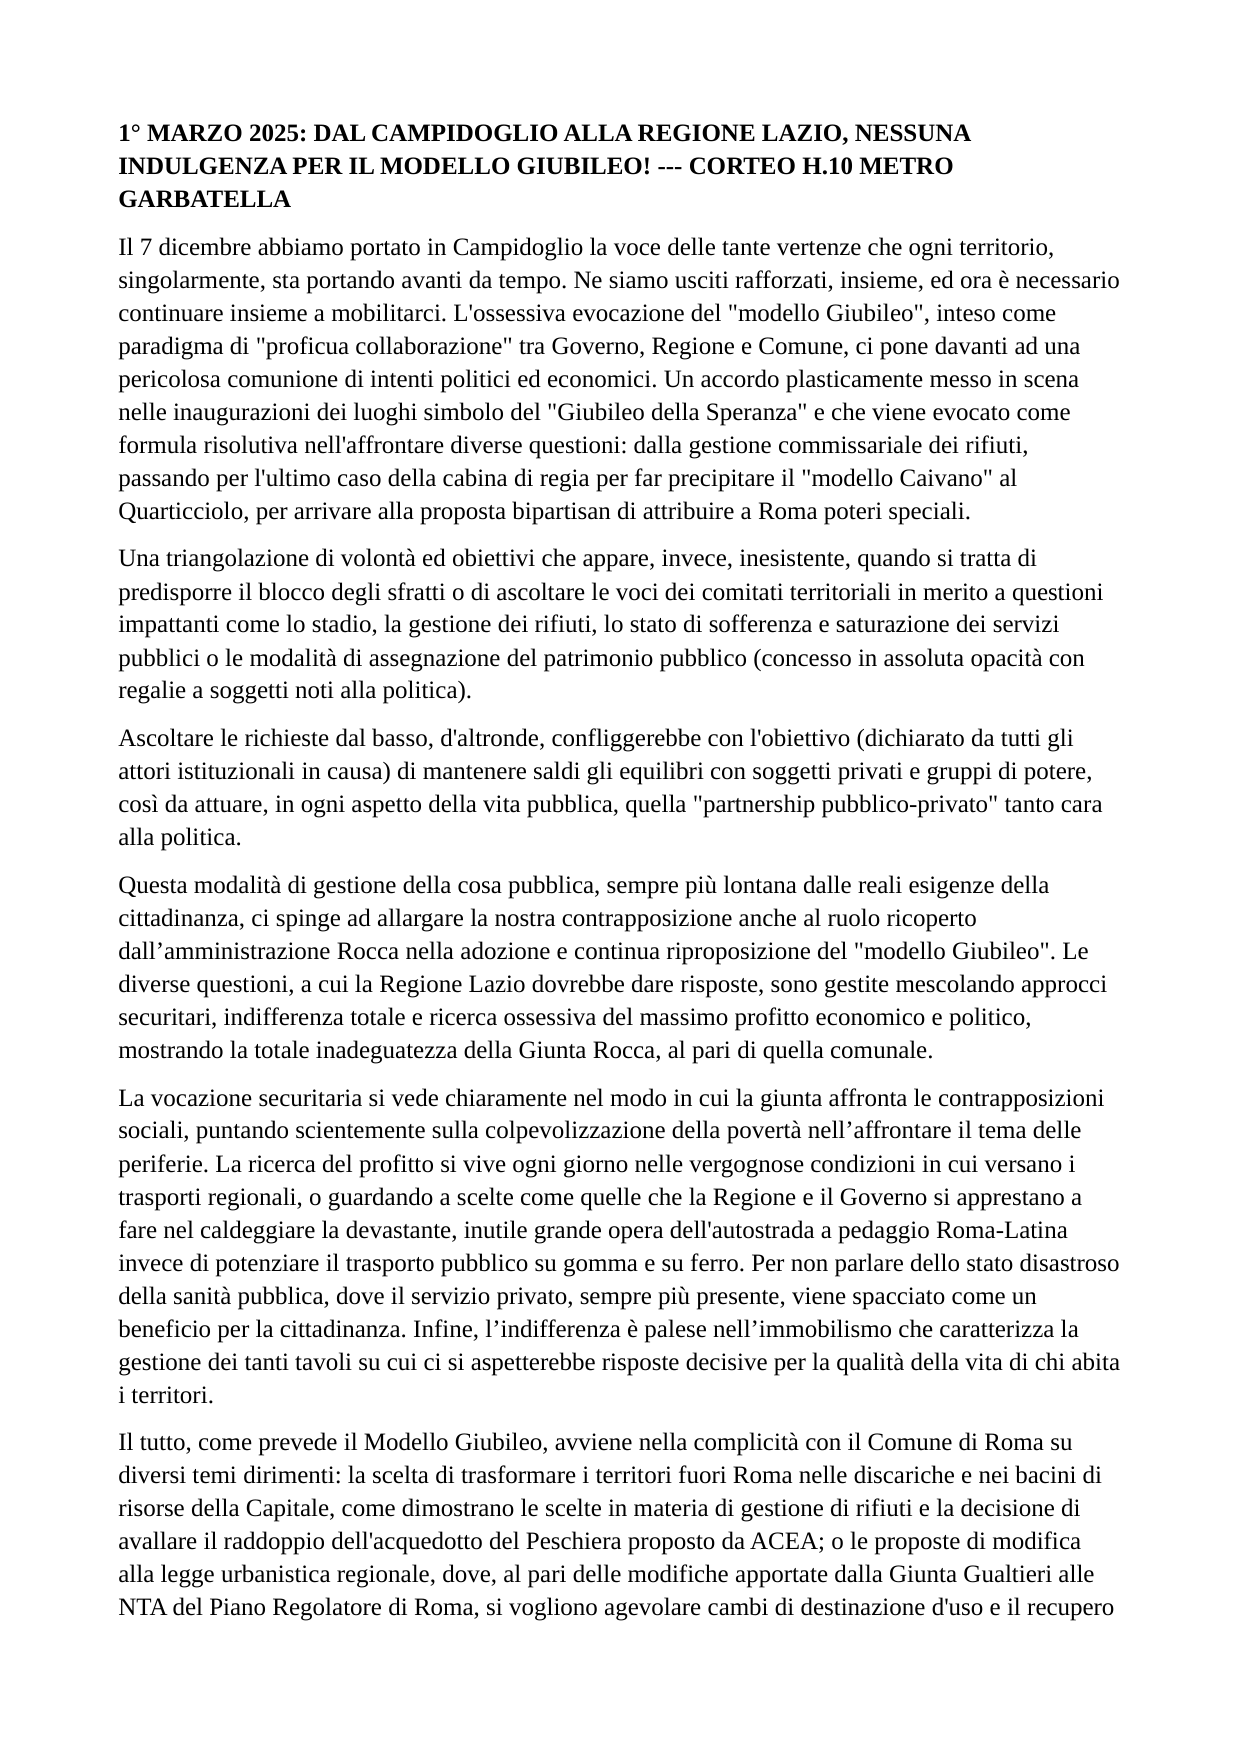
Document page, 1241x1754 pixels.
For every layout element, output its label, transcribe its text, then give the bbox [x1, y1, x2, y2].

text Il tutto, come prevede il Modello Giubileo, avviene nella complicità con il Comune di Roma su diversi temi dirimenti: la scelta di trasformare i territori fuori Roma nelle discariche e nei bacini di risorse della Capitale, come dimostrano le scelte in materia di gestione di rifiuti e la decisione di avallare il raddoppio dell'acquedotto del Peschiera proposto da ACEA; o le proposte di modifica alla legge urbanistica regionale, dove, al pari delle modifiche apportate dalla Giunta Gualtieri alle NTA del Piano Regolatore di Roma, si vogliono agevolare cambi di destinazione d'uso e il recupero [118, 1427, 1122, 1621]
text La vocazione securitaria si vede chiaramente nel modo in cui la giunta affronta le contrapposizioni sociali, puntando scientemente sulla colpevolizzazione della povertà nell’affrontare il tema delle periferie. La ricerca del profitto si vive ogni giorno nelle vergognose condizioni in cui versano i trasporti regionali, o guardando a scelte come quelle che la Regione e il Governo si apprestano a fare nel caldeggiare la devastante, inutile grande opera dell'autostrada a pedaggio Roma-Latina invece di potenziare il trasporto pubblico su gomma e su ferro. Per non parlare dello stato disastroso della sanità pubblica, dove il servizio privato, sempre più presente, viene spacciato come un beneficio per la cittadinanza. Infine, l’indifferenza è palese nell’immobilismo che caratterizza la gestione dei tanti tavoli su cui ci si aspetterebbe risposte decisive per la qualità della vita di chi abita i territori. [118, 1083, 1122, 1408]
text Questa modalità di gestione della cosa pubblica, sempre più lontana dalle reali esigenze della cittadinanza, ci spinge ad allargare la nostra contrapposizione anche al ruolo ricoperto dall’amministrazione Rocca nella adozione e continua riproposizione del "modello Giubileo". Le diverse questioni, a cui la Regione Lazio dovrebbe dare risposte, sono gestite mescolando approcci securitari, indifferenza totale e ricerca ossessiva del massimo profitto economico e politico, mostrando la totale inadeguatezza della Giunta Rocca, al pari di quella comunale. [118, 870, 1122, 1064]
text Ascoltare le richieste dal basso, d'altronde, confliggerebbe con l'obiettivo (dichiarato da tutti gli attori istituzionali in causa) di mantenere saldi gli equilibri con soggetti privati e gruppi di potere, così da attuare, in ogni aspetto della vita pubblica, quella "partnership pubblico-privato" tanto cara alla politica. [118, 723, 1122, 851]
text Una triangolazione di volontà ed obiettivi che appare, invece, inesistente, quando si tratta di predisporre il blocco degli sfratti o di ascoltare le voci dei comitati territoriali in merito a questioni impattanti come lo stadio, la gestione dei rifiuti, lo stato di sofferenza e saturazione dei servizi pubblici o le modalità di assegnazione del patrimonio pubblico (concesso in assoluta opacità con regalie a soggetti noti alla politica). [118, 543, 1122, 704]
text 1° MARZO 2025: DAL CAMPIDOGLIO ALLA REGIONE LAZIO, NESSUNA INDULGENZA PER IL MODELLO GIUBILEO! --- CORTEO H.10 METRO GARBATELLA [118, 118, 1122, 213]
text Il 7 dicembre abbiamo portato in Campidoglio la voce delle tante vertenze che ogni territorio, singolarmente, sta portando avanti da tempo. Ne siamo usciti rafforzati, insieme, ed ora è necessario continuare insieme a mobilitarci. L'ossessiva evocazione del "modello Giubileo", inteso come paradigma di "proficua collaborazione" tra Governo, Regione e Comune, ci pone davanti ad una pericolosa comunione di intenti politici ed economici. Un accordo plasticamente messo in scena nelle inaugurazioni dei luoghi simbolo del "Giubileo della Speranza" e che viene evocato come formula risolutiva nell'affrontare diverse questioni: dalla gestione commissariale dei rifiuti, passando per l'ultimo caso della cabina di regia per far precipitare il "modello Caivano" al Quarticciolo, per arrivare alla proposta bipartisan di attribuire a Roma poteri speciali. [118, 232, 1122, 525]
